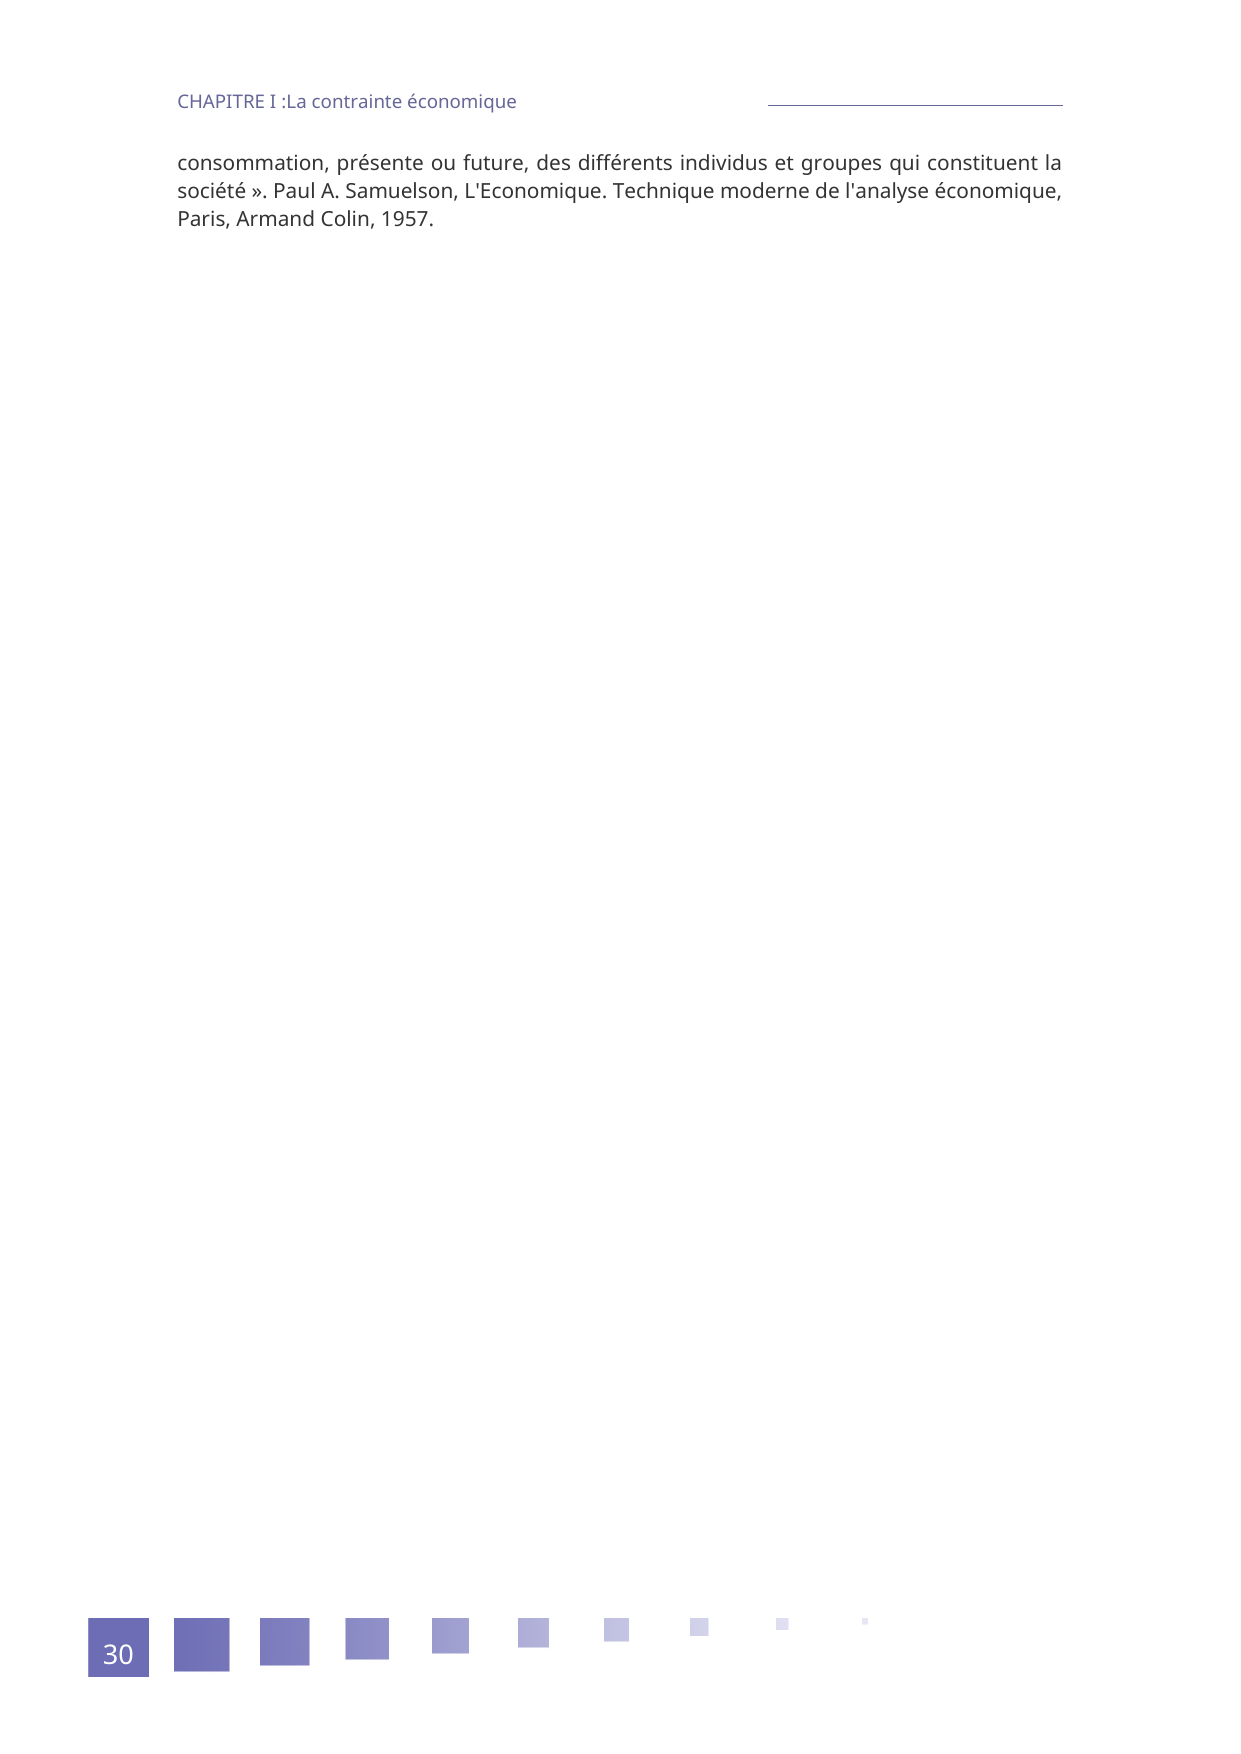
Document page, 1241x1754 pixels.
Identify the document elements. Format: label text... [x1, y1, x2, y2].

picture [88, 1618, 1063, 1677]
text consommation, présente ou future, des différents individus et groupes qui constituent la société ». Paul A. Samuelson, L'Economique. Technique moderne de l'analyse économique, Paris, Armand Colin, 1957. [177, 124, 1063, 233]
